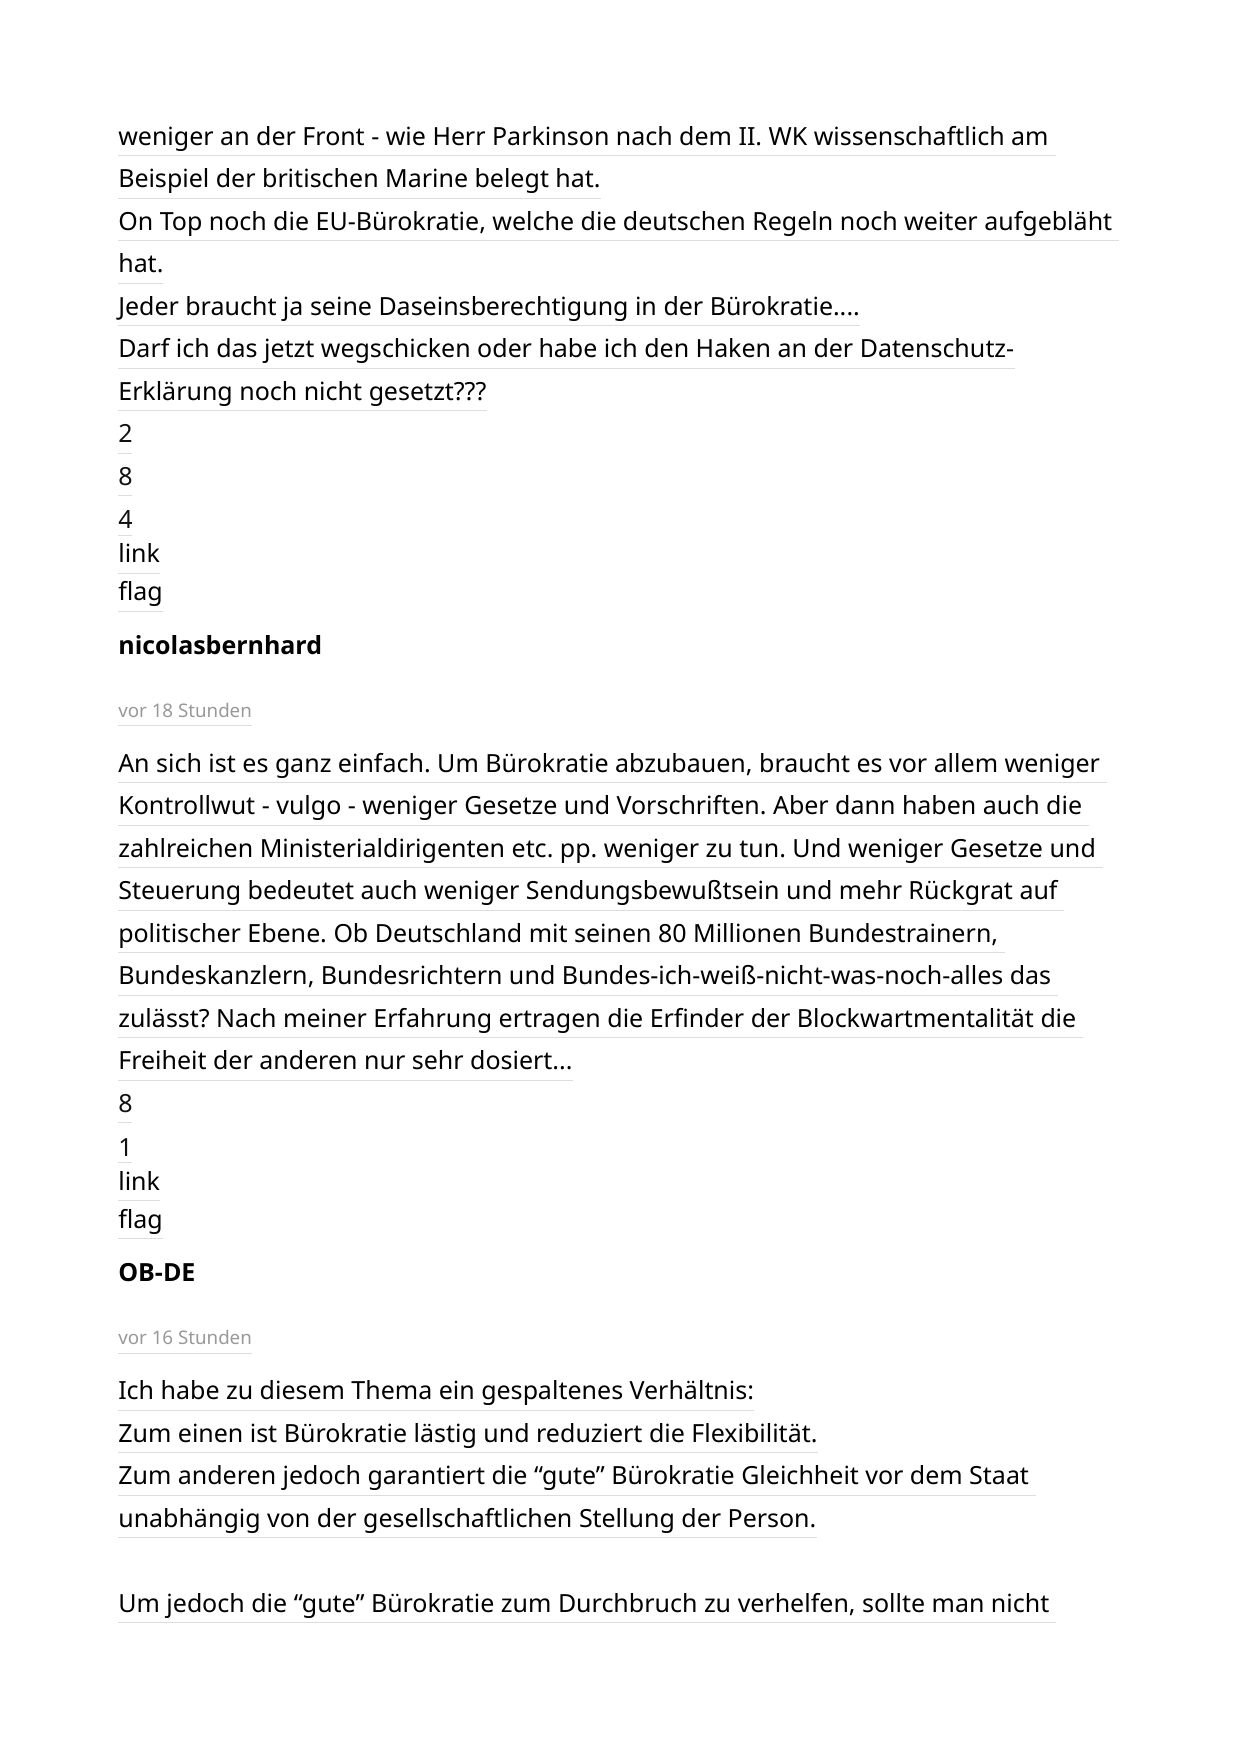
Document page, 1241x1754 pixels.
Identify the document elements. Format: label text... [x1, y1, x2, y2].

text nicolasbernhard [118, 628, 1122, 662]
text 2 [118, 416, 1122, 454]
text 1 [118, 1128, 1122, 1163]
text link [118, 1163, 1122, 1201]
text vor 18 Stunden [118, 697, 1117, 726]
text OB-DE [118, 1255, 1122, 1289]
text 4 [118, 501, 1122, 536]
text 8 [118, 458, 1122, 496]
text flag [118, 574, 1122, 612]
text flag [118, 1201, 1122, 1239]
text weniger an der Front - wie Herr Parkinson nach dem II. WK wissenschaftlich am Beispiel der britischen Marine belegt hat. On Top noch die EU-Bürokratie, welche die deutschen Regeln noch weiter aufgebläht hat. Jeder braucht ja seine Daseinsberechtigung in der Bürokratie.... Darf ich das jetzt wegschicken oder habe ich den Haken an der Datenschutz-Erklärung noch nicht gesetzt??? [118, 118, 1122, 411]
text 8 [118, 1086, 1122, 1123]
text link [118, 536, 1122, 574]
text Ich habe zu diesem Thema ein gespaltenes Verhältnis: Zum einen ist Bürokratie lästig und reduziert die Flexibilität. Zum anderen jedoch garantiert die “gute” Bürokratie Gleichheit vor dem Staat unabhängig von der gesellschaftlichen Stellung der Person. Um jedoch die “gute” Bürokratie zum Durchbruch zu verhelfen, sollte man nicht [118, 1373, 1122, 1623]
text vor 16 Stunden [118, 1324, 1117, 1354]
text An sich ist es ganz einfach. Um Bürokratie abzubauen, braucht es vor allem weniger Kontrollwut - vulgo - weniger Gesetze und Vorschriften. Aber dann haben auch die zahlreichen Ministerialdirigenten etc. pp. weniger zu tun. Und weniger Gesetze und Steuerung bedeutet auch weniger Sendungsbewußtsein und mehr Rückgrat auf politischer Ebene. Ob Deutschland mit seinen 80 Millionen Bundestrainern, Bundeskanzlern, Bundesrichtern und Bundes-ich-weiß-nicht-was-noch-alles das zulässt? Nach meiner Erfahrung ertragen die Erfinder der Blockwartmentalität die Freiheit der anderen nur sehr dosiert... [118, 746, 1122, 1081]
